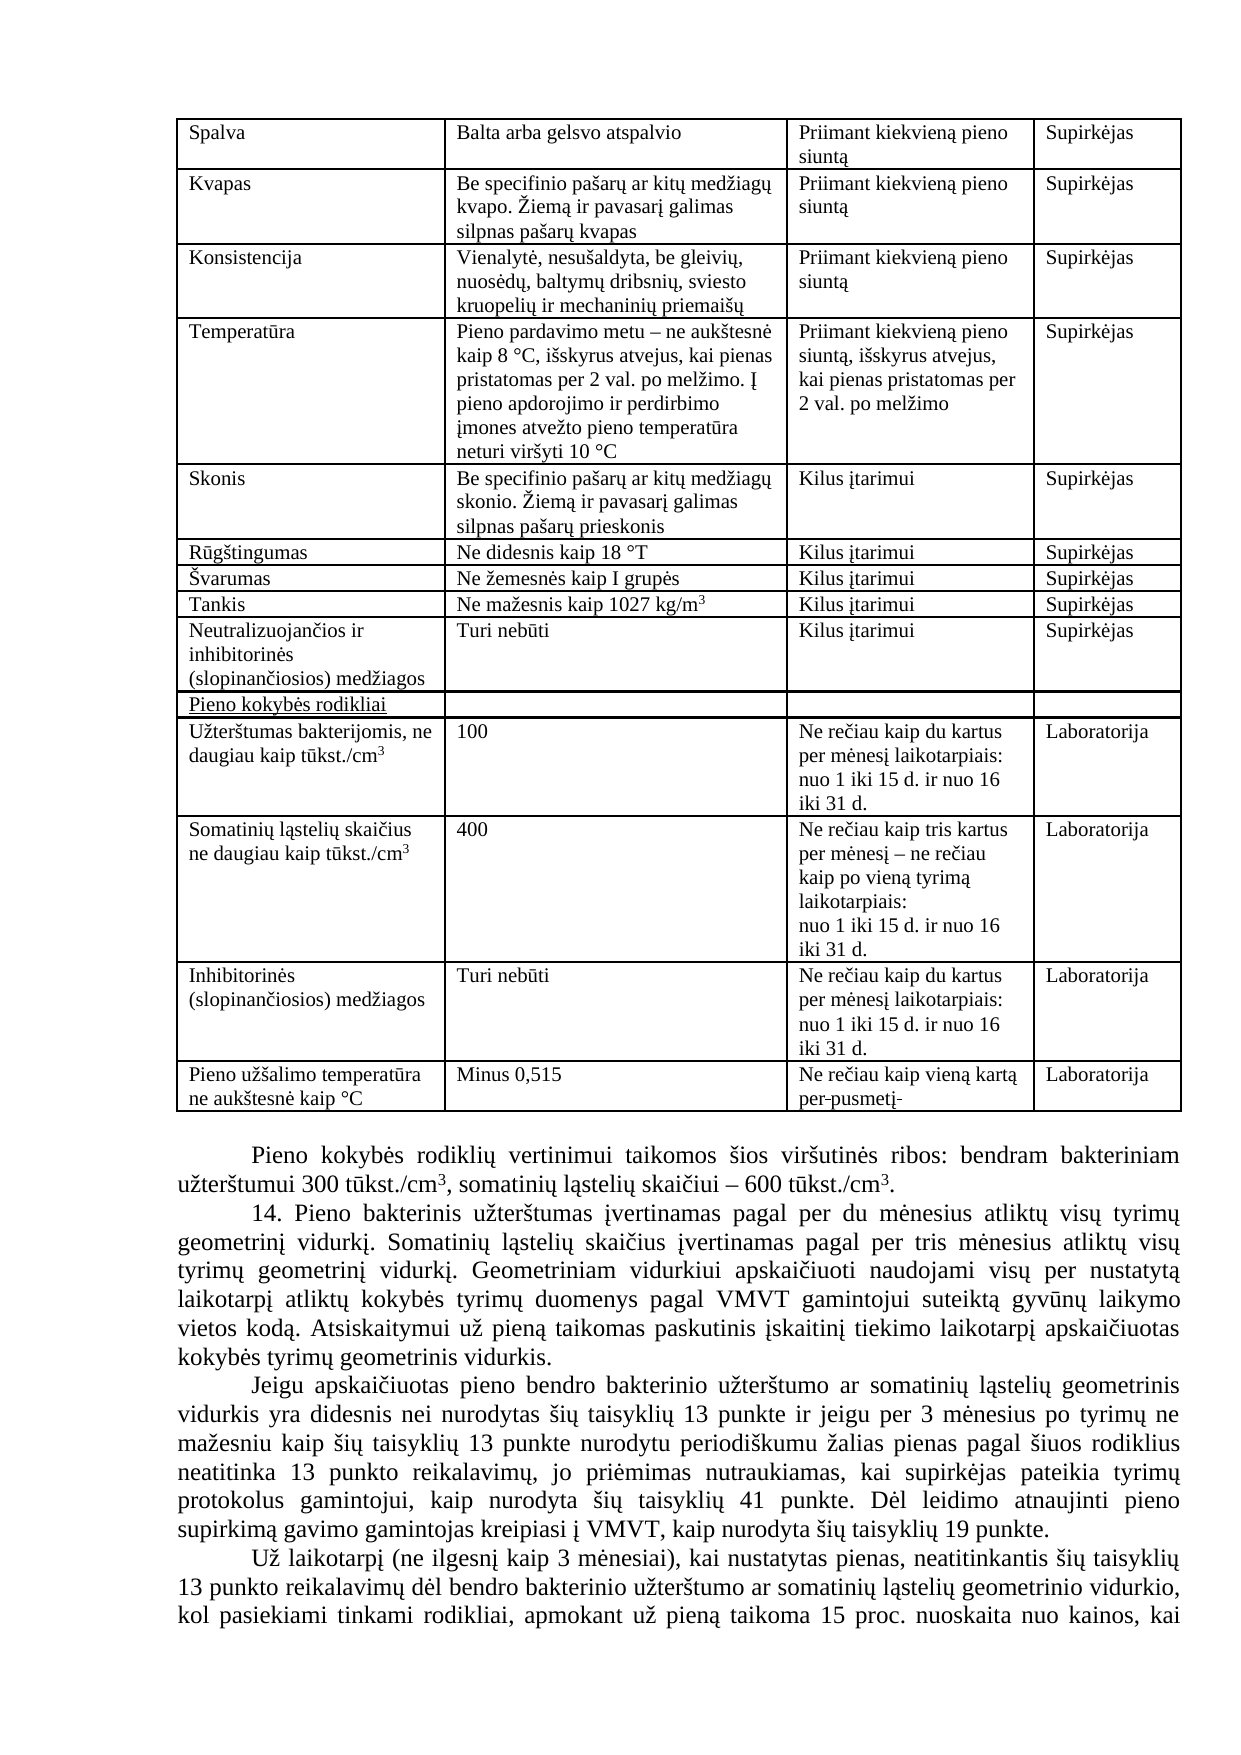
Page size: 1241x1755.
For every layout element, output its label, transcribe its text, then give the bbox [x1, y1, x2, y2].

table_cell Be specifinio pašarų ar kitų medžiagų kvapo. Žiemą ir pavasarį galimas silpnas pašarų kvapas [446, 170, 786, 243]
table_cell Ne rečiau kaip tris kartus per mėnesį – ne rečiau kaip po vieną tyrimą laikotarpiais: nuo 1 iki 15 d. ir nuo 16 iki 31 d. [788, 817, 1033, 961]
table_cell Užterštumas bakterijomis, ne daugiau kaip tūkst./cm3 [178, 719, 444, 815]
table_cell 400 [446, 817, 786, 961]
table_cell Laboratorija [1035, 719, 1180, 815]
table_cell Ne žemesnės kaip I grupės [446, 566, 786, 590]
table_cell Pieno pardavimo metu – ne aukštesnė kaip 8 °C, išskyrus atvejus, kai pienas pristatomas per 2 val. po melžimo. Į pieno apdorojimo ir perdirbimo įmones atvežto pieno temperatūra neturi viršyti 10 °C [446, 319, 786, 463]
table_cell Kilus įtarimui [788, 465, 1033, 538]
text Už laikotarpį (ne ilgesnį kaip 3 mėnesiai), kai nustatytas pienas, neatitinkantis šių taisyklių 13 punkto reikalavimų dėl bendro bakterinio užterštumo ar somatinių ląstelių geometrinio vidurkio, kol pasiekiami tinkami rodikliai, apmokant už pieną taikoma 15 proc. nuoskaita nuo kainos, kai [177, 1543, 1181, 1629]
table_cell Ne rečiau kaip du kartus per mėnesį laikotarpiais: nuo 1 iki 15 d. ir nuo 16 iki 31 d. [788, 963, 1033, 1059]
table_cell Priimant kiekvieną pieno siuntą [788, 245, 1033, 317]
table_cell Kilus įtarimui [788, 618, 1033, 690]
table_cell Kvapas [178, 170, 444, 243]
table_cell Ne mažesnis kaip 1027 kg/m3 [446, 592, 786, 616]
table_cell Supirkėjas [1035, 120, 1180, 168]
table_cell Spalva [178, 120, 444, 168]
table_cell Minus 0,515 [446, 1062, 786, 1110]
table_cell Supirkėjas [1035, 540, 1180, 564]
text 14. Pieno bakterinis užterštumas įvertinamas pagal per du mėnesius atliktų visų tyrimų geometrinį vidurkį. Somatinių ląstelių skaičius įvertinamas pagal per tris mėnesius atliktų visų tyrimų geometrinį vidurkį. Geometriniam vidurkiui apskaičiuoti naudojami visų per nustatytą laikotarpį atliktų kokybės tyrimų duomenys pagal VMVT gamintojui suteiktą gyvūnų laikymo vietos kodą. Atsiskaitymui už pieną taikomas paskutinis įskaitinį tiekimo laikotarpį apskaičiuotas kokybės tyrimų geometrinis vidurkis. [177, 1198, 1181, 1371]
table_cell Ne rečiau kaip du kartus per mėnesį laikotarpiais: nuo 1 iki 15 d. ir nuo 16 iki 31 d. [788, 719, 1033, 815]
table_cell Konsistencija [178, 245, 444, 317]
table_cell Supirkėjas [1035, 319, 1180, 463]
table_cell Temperatūra [178, 319, 444, 463]
table_cell Supirkėjas [1035, 245, 1180, 317]
table_cell Turi nebūti [446, 963, 786, 1059]
table_cell Supirkėjas [1035, 618, 1180, 690]
table_cell Švarumas [178, 566, 444, 590]
table_cell Pieno užšalimo temperatūra ne aukštesnė kaip °C [178, 1062, 444, 1110]
table_cell Supirkėjas [1035, 170, 1180, 243]
table_cell Rūgštingumas [178, 540, 444, 564]
table_cell Be specifinio pašarų ar kitų medžiagų skonio. Žiemą ir pavasarį galimas silpnas pašarų prieskonis [446, 465, 786, 538]
table_cell Neutralizuojančios ir inhibitorinės (slopinančiosios) medžiagos [178, 618, 444, 690]
table_cell Ne didesnis kaip 18 °T [446, 540, 786, 564]
table_cell Turi nebūti [446, 618, 786, 690]
table_cell Priimant kiekvieną pieno siuntą, išskyrus atvejus, kai pienas pristatomas per 2 val. po melžimo [788, 319, 1033, 463]
text Pieno kokybės rodiklių vertinimui taikomos šios viršutinės ribos: bendram bakteriniam užterštumui 300 tūkst./cm3, somatinių ląstelių skaičiui – 600 tūkst./cm3. [177, 1141, 1181, 1198]
table_cell Supirkėjas [1035, 566, 1180, 590]
table_cell Supirkėjas [1035, 465, 1180, 538]
table_cell Laboratorija [1035, 817, 1180, 961]
table_cell Skonis [178, 465, 444, 538]
table_cell Laboratorija [1035, 963, 1180, 1059]
table_cell Priimant kiekvieną pieno siuntą [788, 170, 1033, 243]
table_cell Kilus įtarimui [788, 592, 1033, 616]
table_cell Kilus įtarimui [788, 540, 1033, 564]
table_cell Tankis [178, 592, 444, 616]
text Jeigu apskaičiuotas pieno bendro bakterinio užterštumo ar somatinių ląstelių geometrinis vidurkis yra didesnis nei nurodytas šių taisyklių 13 punkte ir jeigu per 3 mėnesius po tyrimų ne mažesniu kaip šių taisyklių 13 punkte nurodytu periodiškumu žalias pienas pagal šiuos rodiklius neatitinka 13 punkto reikalavimų, jo priėmimas nutraukiamas, kai supirkėjas pateikia tyrimų protokolus gamintojui, kaip nurodyta šių taisyklių 41 punkte. Dėl leidimo atnaujinti pieno supirkimą gavimo gamintojas kreipiasi į VMVT, kaip nurodyta šių taisyklių 19 punkte. [177, 1371, 1181, 1543]
table_cell 100 [446, 719, 786, 815]
table_cell Priimant kiekvieną pieno siuntą [788, 120, 1033, 168]
table_cell Laboratorija [1035, 1062, 1180, 1110]
table_cell Pieno kokybės rodikliai [178, 693, 444, 716]
table_cell [446, 693, 786, 716]
table_cell Inhibitorinės (slopinančiosios) medžiagos [178, 963, 444, 1059]
table_cell Supirkėjas [1035, 592, 1180, 616]
table_cell Somatinių ląstelių skaičius ne daugiau kaip tūkst./cm3 [178, 817, 444, 961]
table_cell Ne rečiau kaip vieną kartą per pusmetį [788, 1062, 1033, 1110]
table_cell [1035, 693, 1180, 716]
table_cell Balta arba gelsvo atspalvio [446, 120, 786, 168]
table_cell Kilus įtarimui [788, 566, 1033, 590]
table_cell Vienalytė, nesušaldyta, be gleivių, nuosėdų, baltymų dribsnių, sviesto kruopelių ir mechaninių priemaišų [446, 245, 786, 317]
table_cell [788, 693, 1033, 716]
